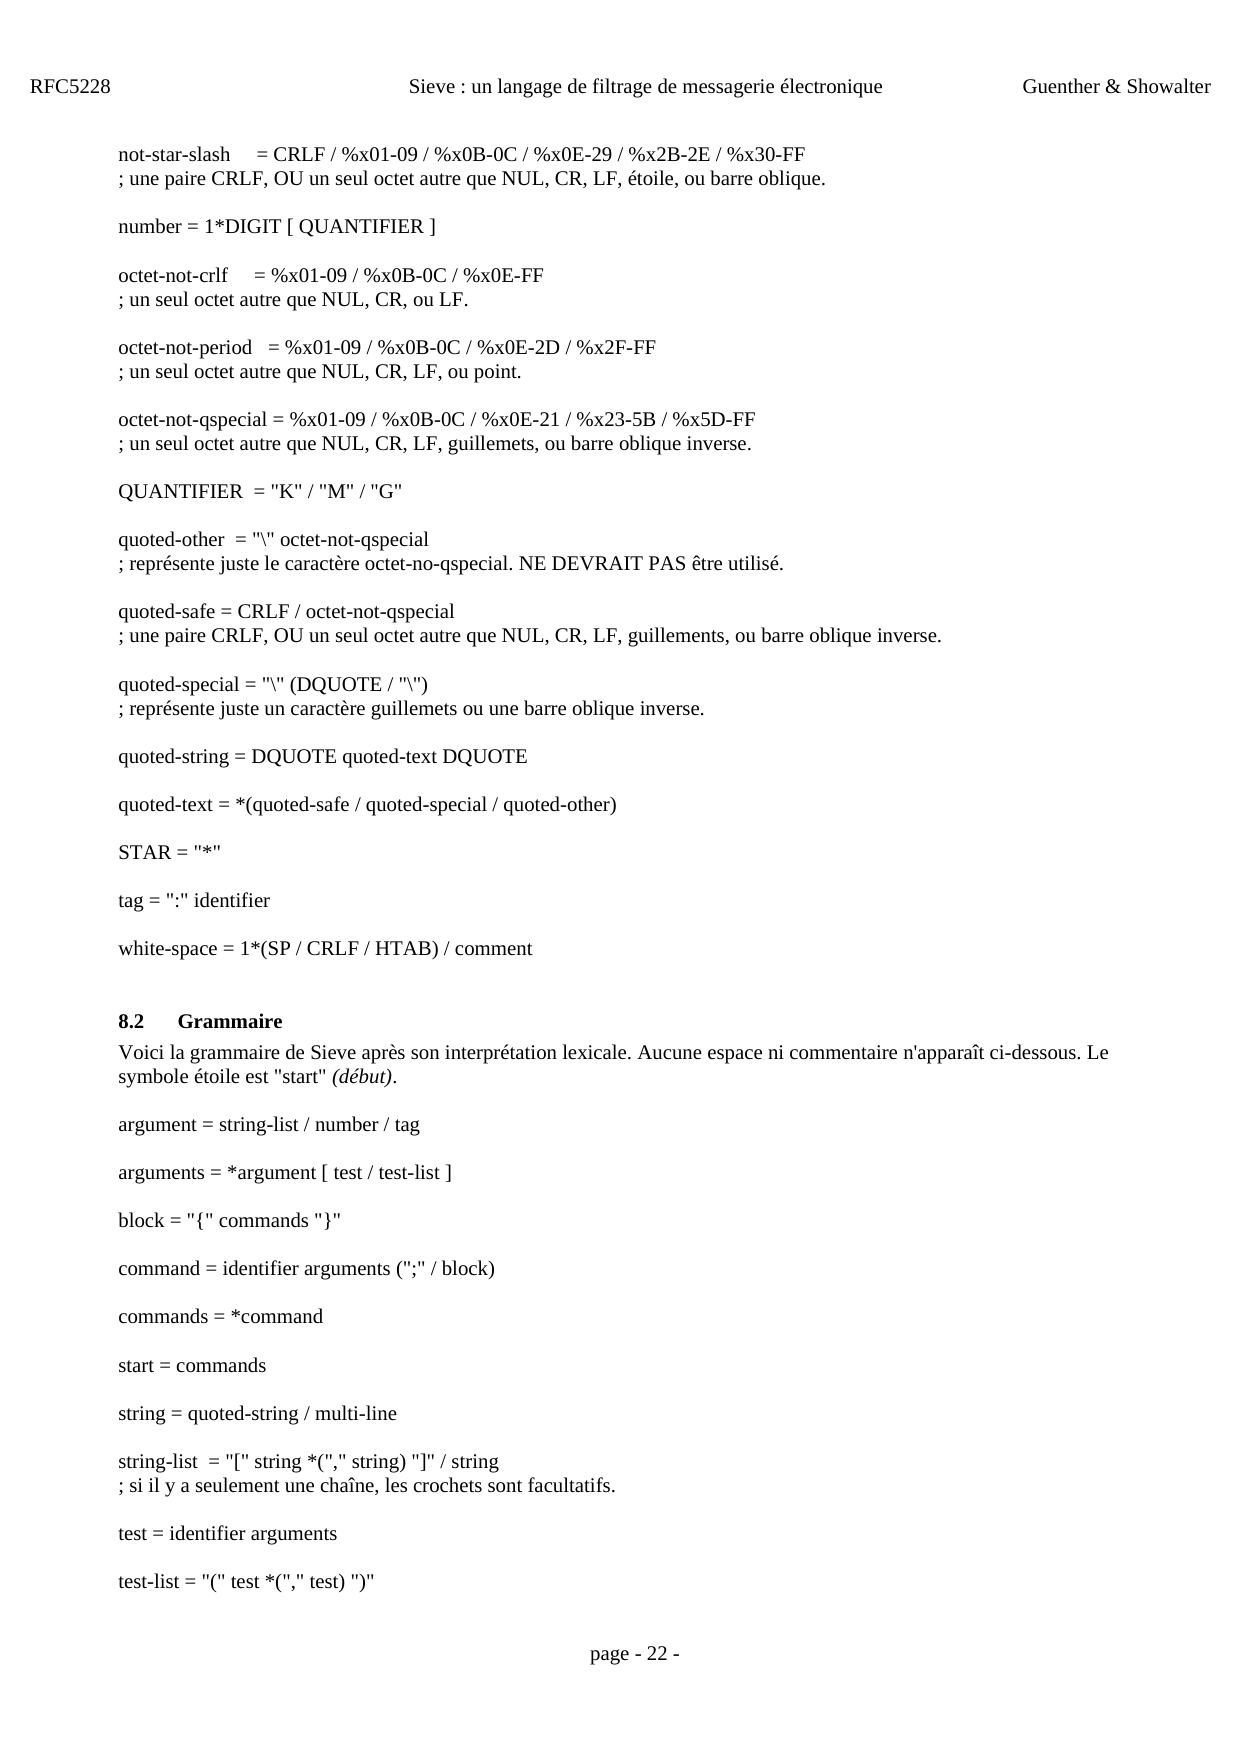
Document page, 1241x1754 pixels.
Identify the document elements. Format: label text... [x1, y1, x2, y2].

text octet-not-qspecial = %x01-09 / %x0B-0C / %x0E-21 / %x23-5B / %x5D-FF [118, 407, 1152, 431]
text Voici la grammaire de Sieve après son interprétation lexicale. Aucune espace ni commentaire n'apparaît ci-dessous. Le symbole étoile est "start" (début). [118, 1040, 1152, 1088]
text ; représente juste le caractère octet-no-qspecial. NE DEVRAIT PAS être utilisé. [118, 551, 1152, 575]
text commands = *command [118, 1304, 1152, 1328]
text number = 1*DIGIT [ QUANTIFIER ] [118, 214, 1152, 238]
text octet-not-period = %x01-09 / %x0B-0C / %x0E-2D / %x2F-FF [118, 335, 1152, 359]
text argument = string-list / number / tag [118, 1112, 1152, 1136]
text start = commands [118, 1352, 1152, 1377]
text ; une paire CRLF, OU un seul octet autre que NUL, CR, LF, étoile, ou barre oblique. [118, 166, 1152, 190]
text string-list = "[" string *("," string) "]" / string [118, 1449, 1152, 1473]
text block = "{" commands "}" [118, 1208, 1152, 1232]
text white-space = 1*(SP / CRLF / HTAB) / comment [118, 936, 1152, 960]
text test = identifier arguments [118, 1521, 1152, 1545]
text ; représente juste un caractère guillemets ou une barre oblique inverse. [118, 696, 1152, 720]
text quoted-other = "\" octet-not-qspecial [118, 527, 1152, 551]
text string = quoted-string / multi-line [118, 1401, 1152, 1425]
text ; si il y a seulement une chaîne, les crochets sont facultatifs. [118, 1473, 1152, 1497]
text ; un seul octet autre que NUL, CR, LF, ou point. [118, 359, 1152, 383]
text command = identifier arguments (";" / block) [118, 1256, 1152, 1280]
text QUANTIFIER = "K" / "M" / "G" [118, 479, 1152, 503]
text test-list = "(" test *("," test) ")" [118, 1569, 1152, 1593]
text quoted-string = DQUOTE quoted-text DQUOTE [118, 744, 1152, 768]
text STAR = "*" [118, 840, 1152, 864]
text quoted-safe = CRLF / octet-not-qspecial [118, 599, 1152, 623]
subtitle 8.2 Grammaire [118, 1009, 1152, 1033]
text quoted-special = "\" (DQUOTE / "\") [118, 672, 1152, 696]
text ; un seul octet autre que NUL, CR, ou LF. [118, 287, 1152, 311]
text octet-not-crlf = %x01-09 / %x0B-0C / %x0E-FF [118, 262, 1152, 287]
text arguments = *argument [ test / test-list ] [118, 1160, 1152, 1184]
text not-star-slash = CRLF / %x01-09 / %x0B-0C / %x0E-29 / %x2B-2E / %x30-FF [118, 142, 1152, 166]
text quoted-text = *(quoted-safe / quoted-special / quoted-other) [118, 792, 1152, 816]
text ; une paire CRLF, OU un seul octet autre que NUL, CR, LF, guillements, ou barre oblique inverse. [118, 623, 1152, 647]
text tag = ":" identifier [118, 888, 1152, 912]
text ; un seul octet autre que NUL, CR, LF, guillemets, ou barre oblique inverse. [118, 431, 1152, 455]
